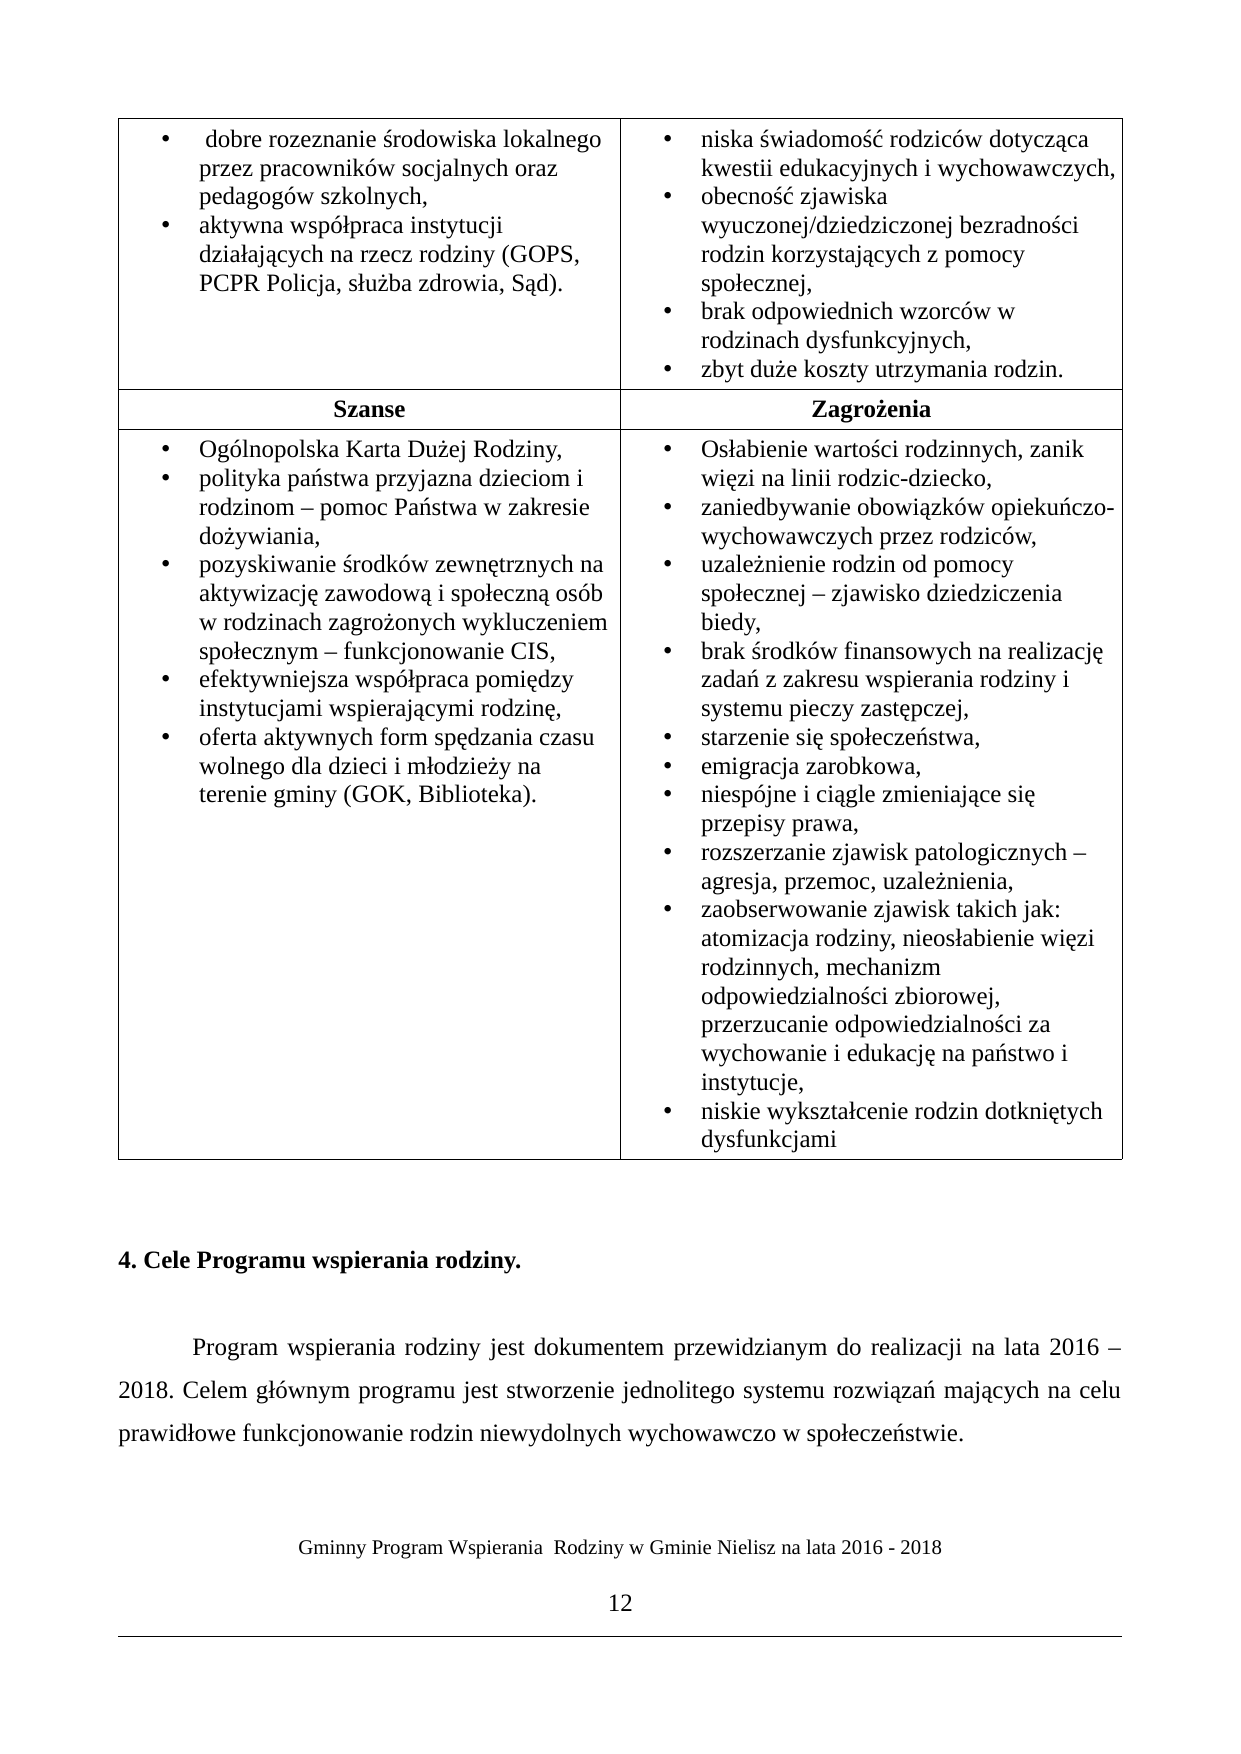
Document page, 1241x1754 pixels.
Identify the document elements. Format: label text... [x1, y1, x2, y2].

text Program wspierania rodziny jest dokumentem przewidzianym do realizacji na lata 2016 – 2018. Celem głównym programu jest stworzenie jednolitego systemu rozwiązań mających na celu prawidłowe funkcjonowanie rodzin niewydolnych wychowawczo w społeczeństwie. [118, 1332, 1122, 1447]
text 4. Cele Programu wspierania rodziny. [118, 1245, 1122, 1274]
table_cell Stosunkowo wysoki poziom bezrobocia, ograniczona infrastruktura społeczna – brak mieszkań socjalnych i chronionych, żłobków i klubików dziecięcych, brak placówek wsparcia dziennego i ośrodków wsparcia na terenie gminy, wzrost liczby zadań zleconych samorządom gminnym – ograniczenie środków finansowych z budżetu państwa na zadania realizowane przez gminę, osłabienie funkcji rodzicielskich i bezradność w sprawach opiekuńczo-wychowawczych, bierna postawa rodziców wobec problemów występujących w rodzinie, niska świadomość rodziców dotycząca kwestii edukacyjnych i wychowawczych, obecność zjawiska wyuczonej/dziedziczonej bezradności rodzin korzystających z pomocy społecznej, brak odpowiednich wzorców w rodzinach dysfunkcyjnych, zbyt duże koszty utrzymania rodzin. [621, 119, 1122, 388]
table_cell Obowiązująca Strategia Rozwiązywania Problemów Społecznych na lata 2014-2022, aktywna działalność Gminnej Komisji Rozwiązywania Problemów Alkoholowych oraz Zespołu Interdyscyplinarnego, wsparcie asystenta rodziny w rodzinach dysfunkcyjnych, oferta sportowa, kulturalno-oświatowa (GOK, Biblioteka, Klub Sportowy Delta Nielisz), działania na rzecz społeczności lokalnej – funkcjonowanie na terenie gminy Centrum Integracji Społecznej, dobre rozeznanie środowiska lokalnego przez pracowników socjalnych oraz pedagogów szkolnych, aktywna współpraca instytucji działających na rzecz rodziny (GOPS, PCPR Policja, służba zdrowia, Sąd). [119, 119, 620, 388]
table_cell Osłabienie wartości rodzinnych, zanik więzi na linii rodzic-dziecko, zaniedbywanie obowiązków opiekuńczo-wychowawczych przez rodziców, uzależnienie rodzin od pomocy społecznej – zjawisko dziedziczenia biedy, brak środków finansowych na realizację zadań z zakresu wspierania rodziny i systemu pieczy zastępczej, starzenie się społeczeństwa, emigracja zarobkowa, niespójne i ciągle zmieniające się przepisy prawa, rozszerzanie zjawisk patologicznych – agresja, przemoc, uzależnienia, zaobserwowanie zjawisk takich jak: atomizacja rodziny, nieosłabienie więzi rodzinnych, mechanizm odpowiedzialności zbiorowej, przerzucanie odpowiedzialności za wychowanie i edukację na państwo i instytucje, niskie wykształcenie rodzin dotkniętych dysfunkcjami [621, 430, 1122, 1159]
table_cell Ogólnopolska Karta Dużej Rodziny, polityka państwa przyjazna dzieciom i rodzinom – pomoc Państwa w zakresie dożywiania, pozyskiwanie środków zewnętrznych na aktywizację zawodową i społeczną osób w rodzinach zagrożonych wykluczeniem społecznym – funkcjonowanie CIS, efektywniejsza współpraca pomiędzy instytucjami wspierającymi rodzinę, oferta aktywnych form spędzania czasu wolnego dla dzieci i młodzieży na terenie gminy (GOK, Biblioteka). [119, 430, 620, 1159]
table_cell Zagrożenia [621, 390, 1122, 429]
table_cell Szanse [119, 390, 620, 429]
